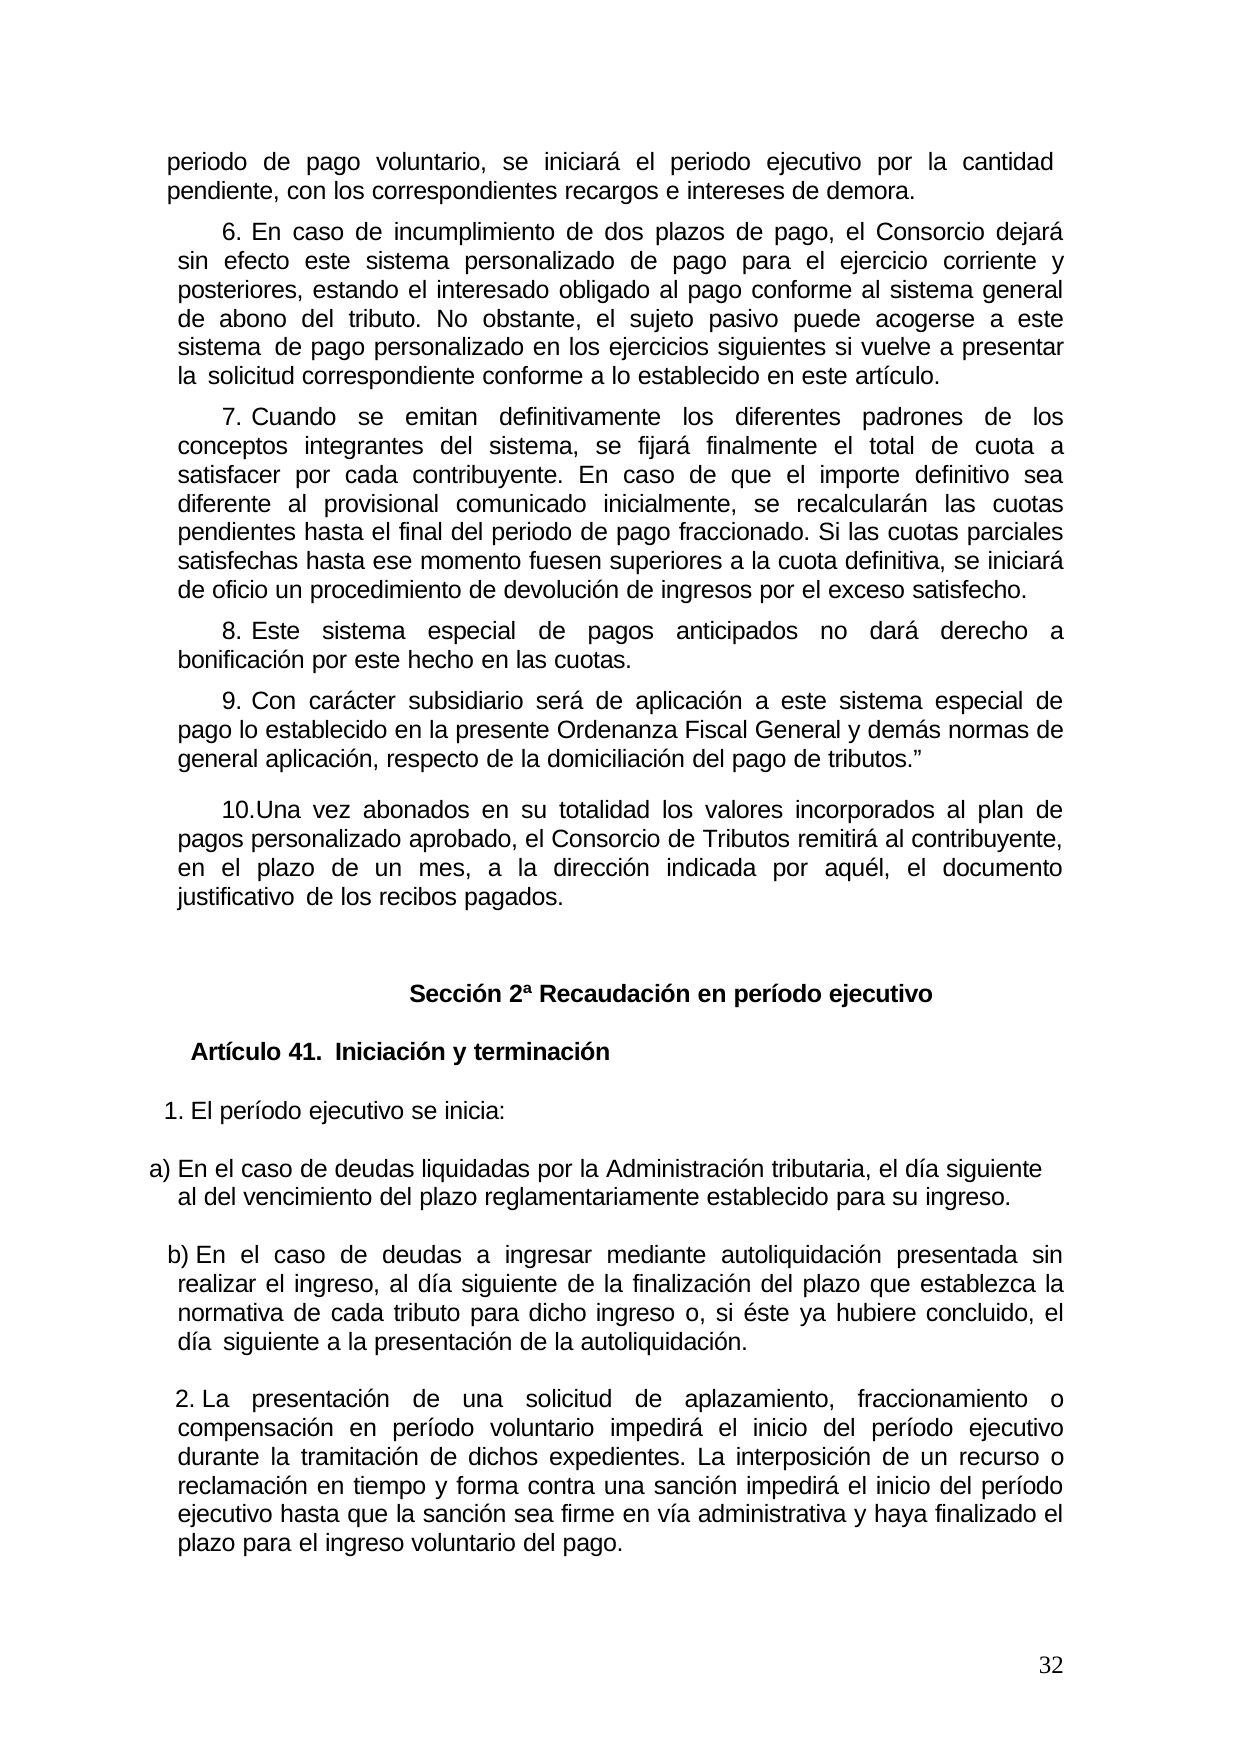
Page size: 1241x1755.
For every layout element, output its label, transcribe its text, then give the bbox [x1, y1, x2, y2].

list En el caso de deudas a ingresar mediante autoliquidación presentada sin realizar el ingreso, al día siguiente de la finalización del plazo que establezca la normativa de cada tributo para dicho ingreso o, si éste ya hubiere concluido, el día siguiente a la presentación de la autoliquidación. [167, 1240, 1064, 1355]
list Cuando se emitan definitivamente los diferentes padrones de los conceptos integrantes del sistema, se fijará finalmente el total de cuota a satisfacer por cada contribuyente. En caso de que el importe definitivo sea diferente al provisional comunicado inicialmente, se recalcularán las cuotas pendientes hasta el final del periodo de pago fraccionado. Si las cuotas parciales satisfechas hasta ese momento fuesen superiores a la cuota definitiva, se iniciará de oficio un procedimiento de devolución de ingresos por el exceso satisfecho. [167, 402, 1064, 604]
list Con carácter subsidiario será de aplicación a este sistema especial de pago lo establecido en la presente Ordenanza Fiscal General y demás normas de general aplicación, respecto de la domiciliación del pago de tributos.” [167, 686, 1064, 772]
list Este sistema especial de pagos anticipados no dará derecho a bonificación por este hecho en las cuotas. [167, 616, 1064, 674]
list En caso de incumplimiento de dos plazos de pago, el Consorcio dejará sin efecto este sistema personalizado de pago para el ejercicio corriente y posteriores, estando el interesado obligado al pago conforme al sistema general de abono del tributo. No obstante, el sujeto pasivo puede acogerse a este sistema de pago personalizado en los ejercicios siguientes si vuelve a presentar la solicitud correspondiente conforme a lo establecido en este artículo. [167, 217, 1064, 390]
list El período ejecutivo se inicia: [167, 1096, 1076, 1124]
list En el caso de deudas liquidadas por la Administración tributaria, el día siguiente al del vencimiento del plazo reglamentariamente establecido para su ingreso. [167, 1153, 1064, 1211]
subtitle Sección 2ª Recaudación en período ejecutivo Artículo 41. Iniciación y terminación [190, 979, 977, 1066]
list La presentación de una solicitud de aplazamiento, fraccionamiento o compensación en período voluntario impedirá el inicio del período ejecutivo durante la tramitación de dichos expedientes. La interposición de un recurso o reclamación en tiempo y forma contra una sanción impedirá el inicio del período ejecutivo hasta que la sanción sea firme en vía administrativa y haya finalizado el plazo para el ingreso voluntario del pago. [167, 1384, 1064, 1557]
list Una vez abonados en su totalidad los valores incorporados al plan de pagos personalizado aprobado, el Consorcio de Tributos remitirá al contribuyente, en el plazo de un mes, a la dirección indicada por aquél, el documento justificativo de los recibos pagados. [167, 795, 1064, 910]
text periodo de pago voluntario, se iniciará el periodo ejecutivo por la cantidad pendiente, con los correspondientes recargos e intereses de demora. [167, 147, 1064, 205]
